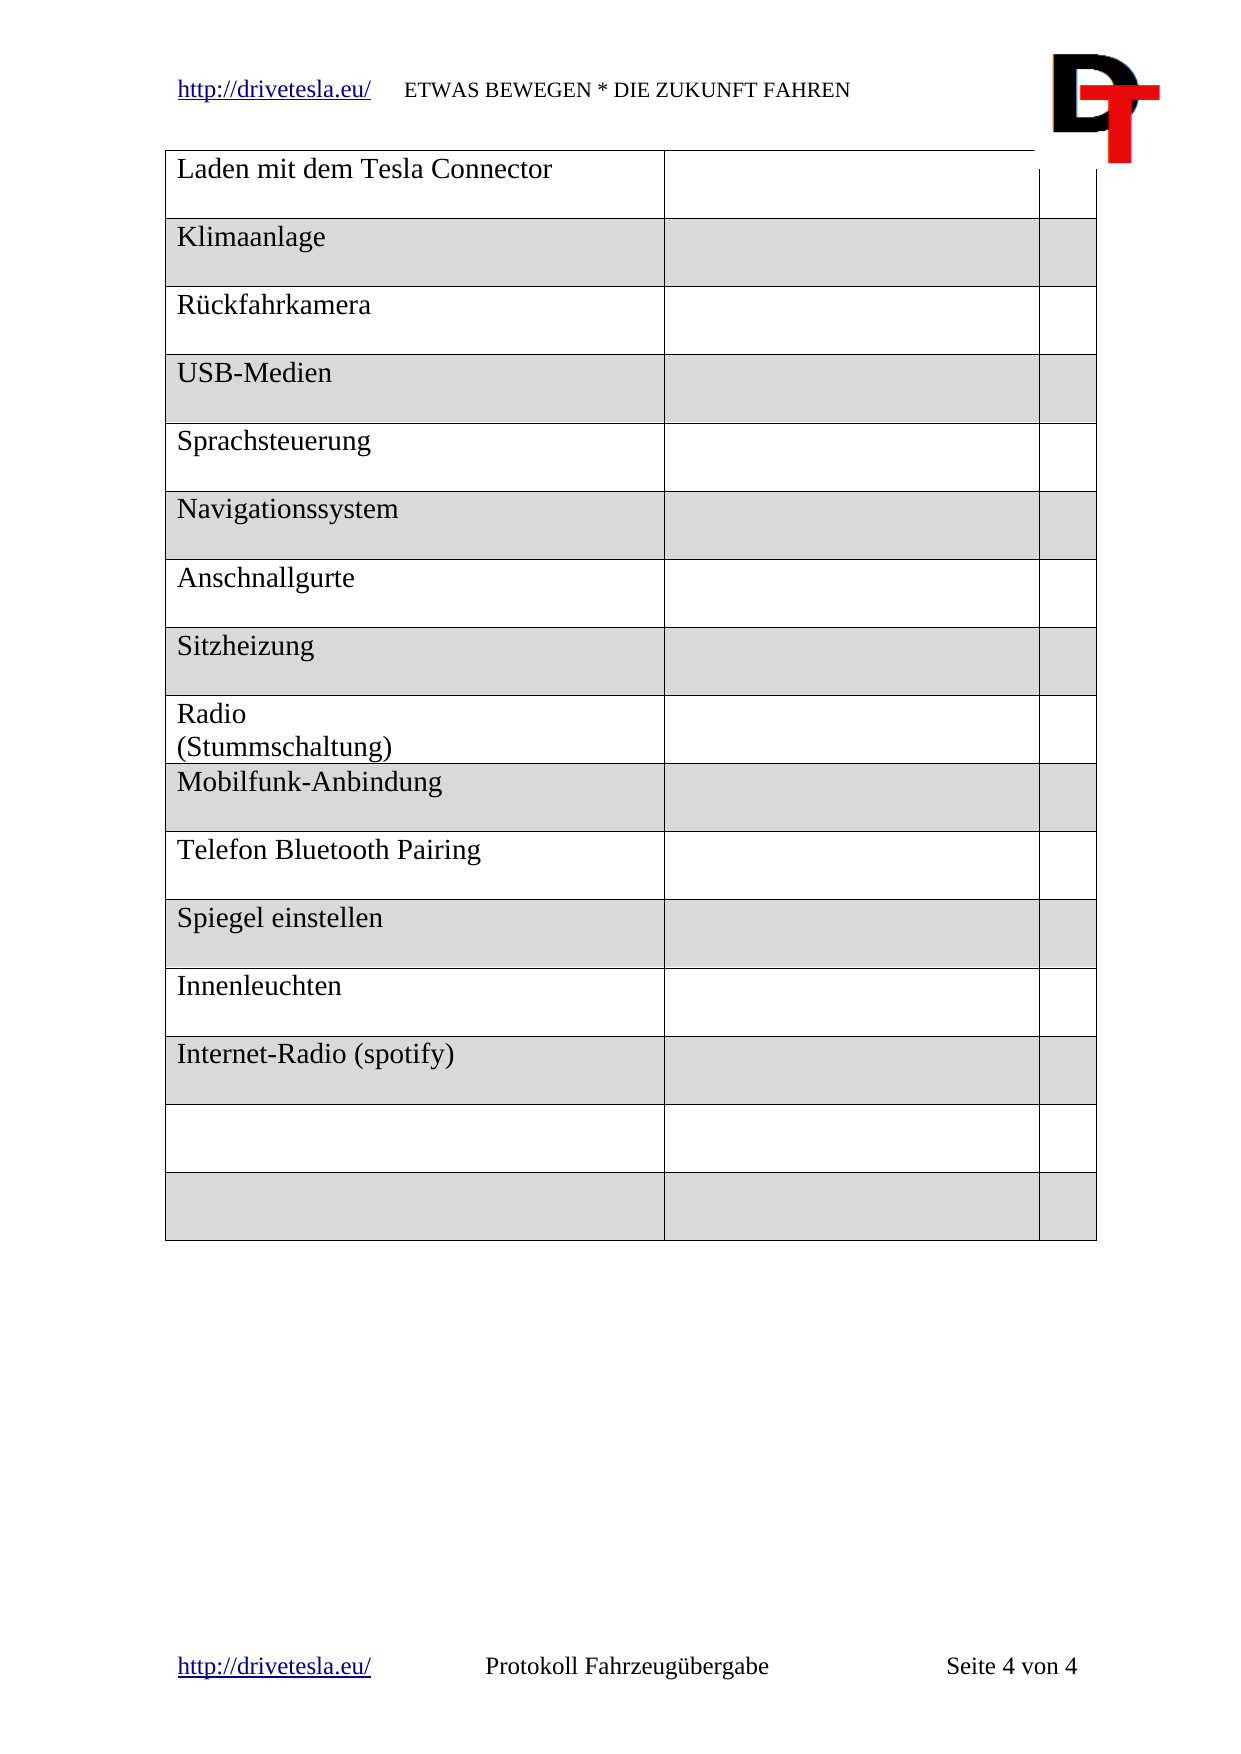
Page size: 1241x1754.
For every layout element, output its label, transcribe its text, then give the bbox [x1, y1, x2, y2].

table_cell [665, 969, 1039, 1036]
table_cell [1040, 355, 1096, 422]
table_cell [1040, 1037, 1096, 1104]
table_cell [665, 560, 1039, 627]
table_cell USB-Medien [166, 355, 664, 422]
table_cell [665, 628, 1039, 695]
table_cell [1040, 169, 1096, 218]
table_cell [665, 832, 1039, 899]
table_cell [665, 696, 1039, 763]
table_cell Telefon Bluetooth Pairing [166, 832, 664, 899]
table_cell [665, 1037, 1039, 1104]
table_cell [1040, 560, 1096, 627]
table_cell [1040, 832, 1096, 899]
table_cell [1040, 764, 1096, 831]
table_cell [665, 1105, 1039, 1172]
table_cell Laden mit dem Tesla Connector [166, 151, 664, 218]
table_cell Klimaanlage [166, 219, 664, 286]
table_cell Rückfahrkamera [166, 287, 664, 354]
table_cell [166, 1173, 664, 1240]
table_cell [665, 151, 1039, 218]
picture [1034, 46, 1177, 169]
table_cell Mobilfunk-Anbindung [166, 764, 664, 831]
table_cell [665, 764, 1039, 831]
table_cell Sprachsteuerung [166, 424, 664, 491]
table_cell [1040, 628, 1096, 695]
table_cell [665, 355, 1039, 422]
table_cell Internet-Radio (spotify) [166, 1037, 664, 1104]
table_cell Navigationssystem [166, 492, 664, 559]
table_cell [665, 900, 1039, 967]
table_cell Spiegel einstellen [166, 900, 664, 967]
table_cell [1040, 1173, 1096, 1240]
table_cell [665, 287, 1039, 354]
table_cell Anschnallgurte [166, 560, 664, 627]
table_cell [1040, 900, 1096, 967]
table_cell [1040, 219, 1096, 286]
table_cell [166, 1105, 664, 1172]
table_cell [665, 1173, 1039, 1240]
table_cell Radio (Stummschaltung) [166, 696, 664, 763]
table_cell [1040, 969, 1096, 1036]
table_cell [665, 219, 1039, 286]
table_cell Innenleuchten [166, 969, 664, 1036]
table_cell [1040, 424, 1096, 491]
table_cell [1040, 696, 1096, 763]
table_cell [1040, 287, 1096, 354]
table_cell [665, 424, 1039, 491]
table_cell [665, 492, 1039, 559]
table_cell Sitzheizung [166, 628, 664, 695]
table_cell [1040, 492, 1096, 559]
table_cell [1040, 1105, 1096, 1172]
